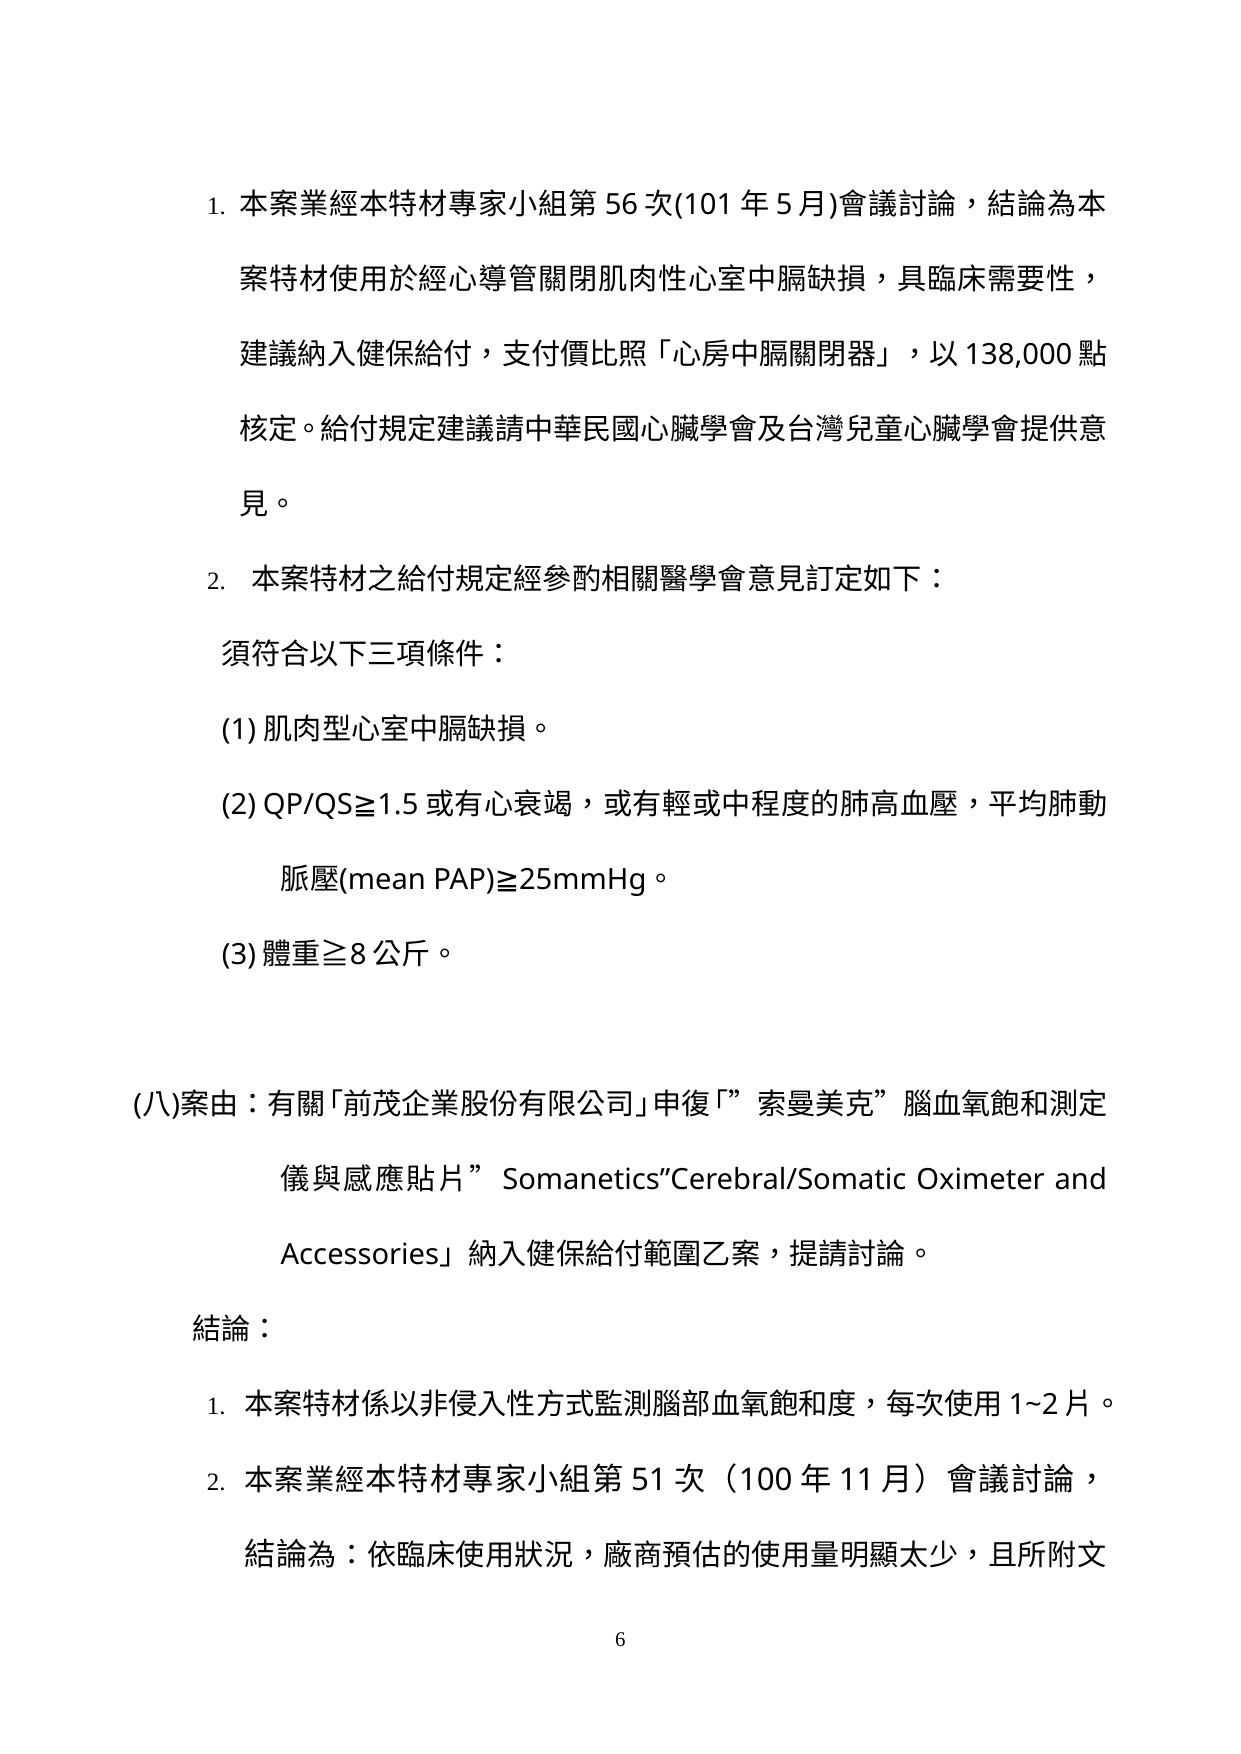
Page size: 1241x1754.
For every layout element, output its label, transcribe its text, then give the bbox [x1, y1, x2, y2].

text 須符合以下三項條件： [222, 614, 1107, 689]
list 本案特材係以非侵入性方式監測腦部血氧飽和度，每次使用1~2片。 [207, 1364, 1107, 1439]
text 結論： [192, 1289, 1107, 1364]
text (2) QP/QS≧1.5或有心衰竭，或有輕或中程度的肺高血壓，平均肺動脈壓(mean PAP)≧25mmHg。 [222, 764, 1107, 914]
list 本案特材之給付規定經參酌相關醫學會意見訂定如下： [207, 539, 1107, 614]
text (3) 體重≧8公斤。 [222, 914, 1107, 989]
list 本案業經本特材專家小組第56次(101年5月)會議討論，結論為本案特材使用於經心導管關閉肌肉性心室中膈缺損，具臨床需要性，建議納入健保給付，支付價比照「心房中膈關閉器」，以138,000點核定。給付規定建議請中華民國心臟學會及台灣兒童心臟學會提供意見。 [207, 164, 1107, 539]
list 本案業經本特材專家小組第51次（100年11月）會議討論，結論為：依臨床使用狀況，廠商預估的使用量明顯太少，且所附文 [207, 1439, 1107, 1589]
text (1) 肌肉型心室中膈缺損。 [222, 689, 1107, 764]
text (八)案由：有關「前茂企業股份有限公司」申復「”索曼美克”腦血氧飽和測定儀與感應貼片”Somanetics”Cerebral/Somatic Oximeter and Accessories」納入健保給付範圍乙案，提請討論。 [133, 1064, 1107, 1289]
